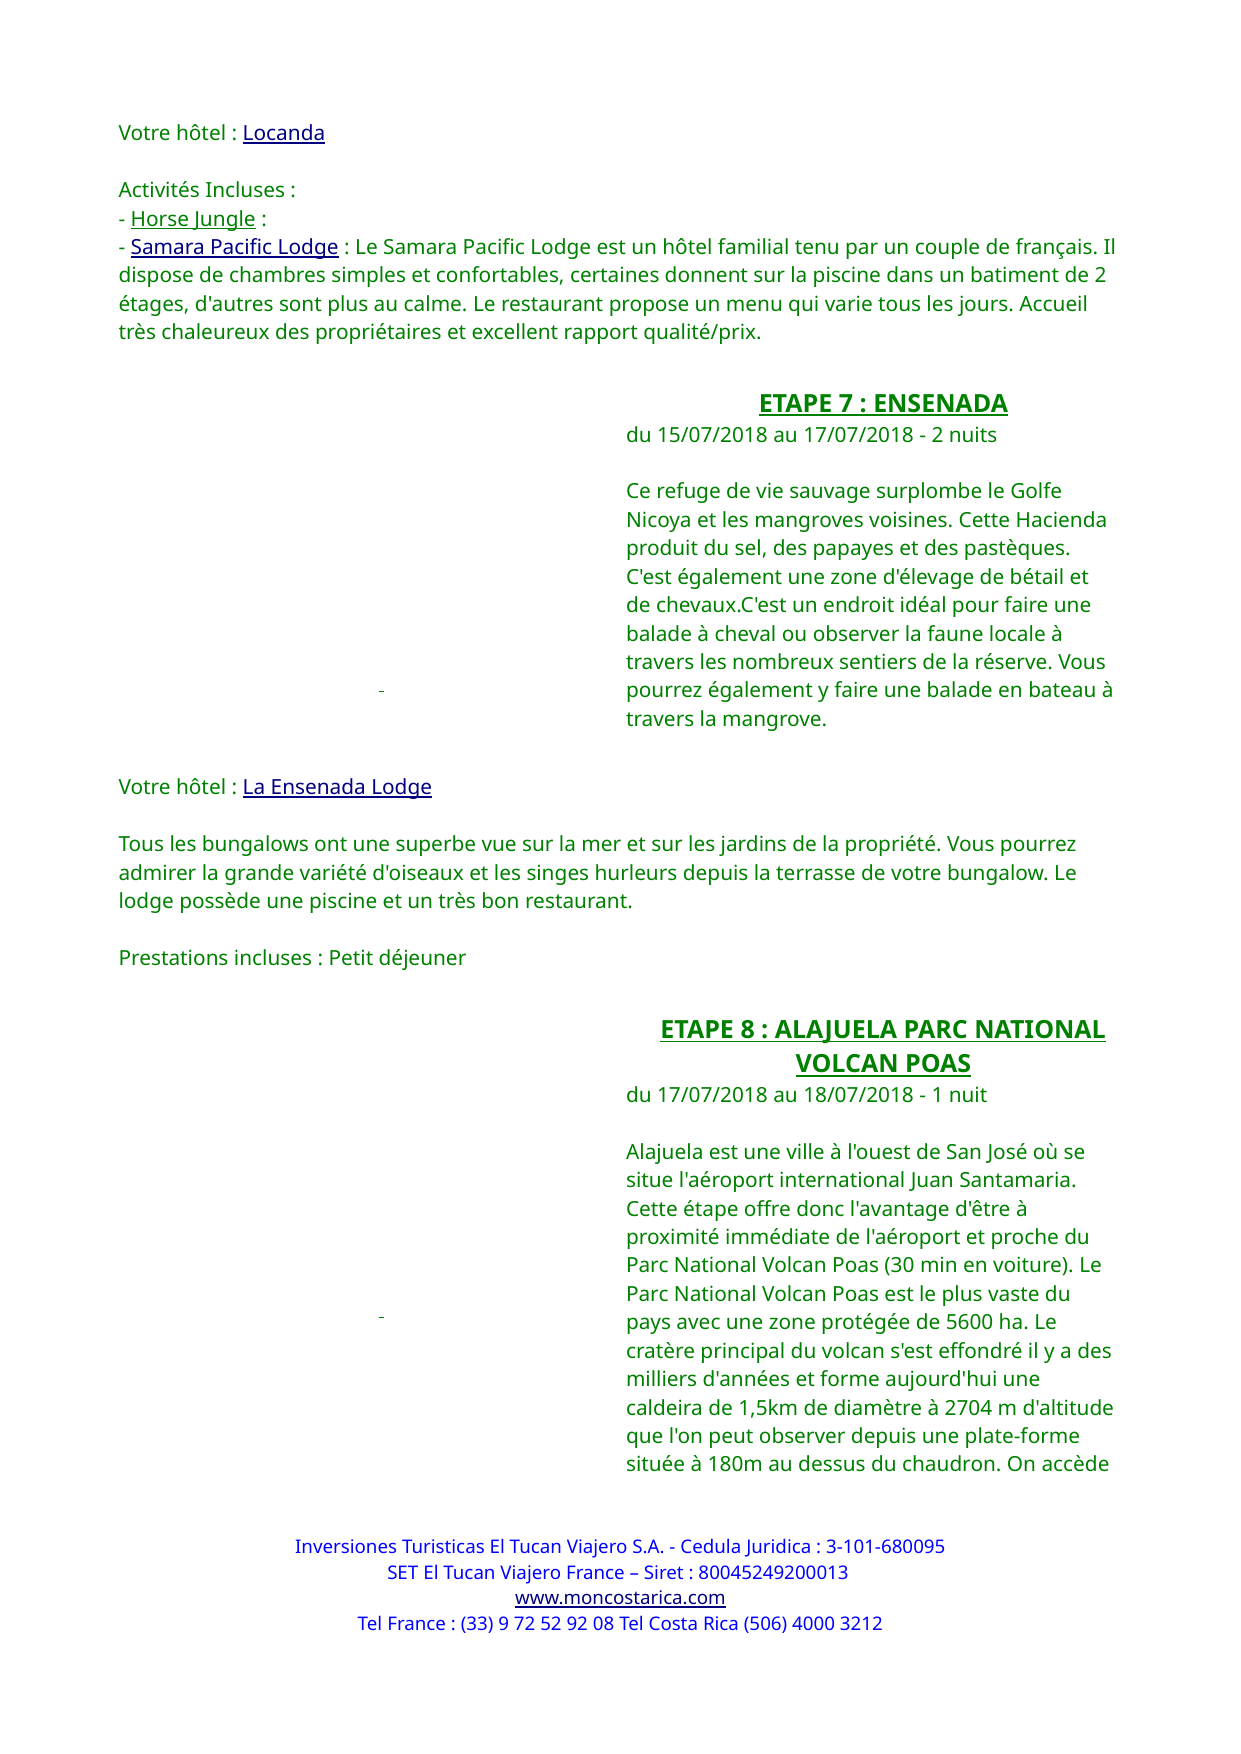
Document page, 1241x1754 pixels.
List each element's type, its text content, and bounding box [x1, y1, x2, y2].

table_header ETAPE 8 : ALAJUELA PARC NATIONAL VOLCAN POAS du 17/07/2018 au 18/07/2018 - 1 nuit Alajuela est une ville à l'ouest de San José où se situe l'aéroport international Juan Santamaria. Cette étape offre donc l'avantage d'être à proximité immédiate de l'aéroport et proche du Parc National Volcan Poas (30 min en voiture). Le Parc National Volcan Poas est le plus vaste du pays avec une zone protégée de 5600 ha. Le cratère principal du volcan s'est effondré il y a des milliers d'années et forme aujourd'hui une caldeira de 1,5km de diamètre à 2704 m d'altitude que l'on peut observer depuis une plate-forme située à 180m au dessus du chaudron. On accède [620, 1006, 1122, 1484]
text Votre hôtel : La Ensenada Lodge [118, 772, 1122, 801]
text - Samara Pacific Lodge : Le Samara Pacific Lodge est un hôtel familial tenu par un couple de français. Il dispose de chambres simples et confortables, certaines donnent sur la piscine dans un batiment de 2 étages, d'autres sont plus au calme. Le restaurant propose un menu qui varie tous les jours. Accueil très chaleureux des propriétaires et excellent rapport qualité/prix. [118, 232, 1122, 346]
text Tous les bungalows ont une superbe vue sur la mer et sur les jardins de la propriété. Vous pourrez admirer la grande variété d'oiseaux et les singes hurleurs depuis la terrasse de votre bungalow. Le lodge possède une piscine et un très bon restaurant. [118, 829, 1122, 915]
table_header ETAPE 7 : ENSENADA du 15/07/2018 au 17/07/2018 - 2 nuits Ce refuge de vie sauvage surplombe le Golfe Nicoya et les mangroves voisines. Cette Hacienda produit du sel, des papayes et des pastèques. C'est également une zone d'élevage de bétail et de chevaux.C'est un endroit idéal pour faire une balade à cheval ou observer la faune locale à travers les nombreux sentiers de la réserve. Vous pourrez également y faire une balade en bateau à travers la mangrove. [620, 380, 1122, 738]
text - Horse Jungle : [118, 204, 1122, 232]
text Prestations incluses : Petit déjeuner [118, 943, 1122, 972]
table_header [118, 1006, 620, 1484]
table_header [118, 380, 620, 738]
text Votre hôtel : Locanda [118, 118, 1122, 147]
text Activités Incluses : [118, 175, 1122, 204]
